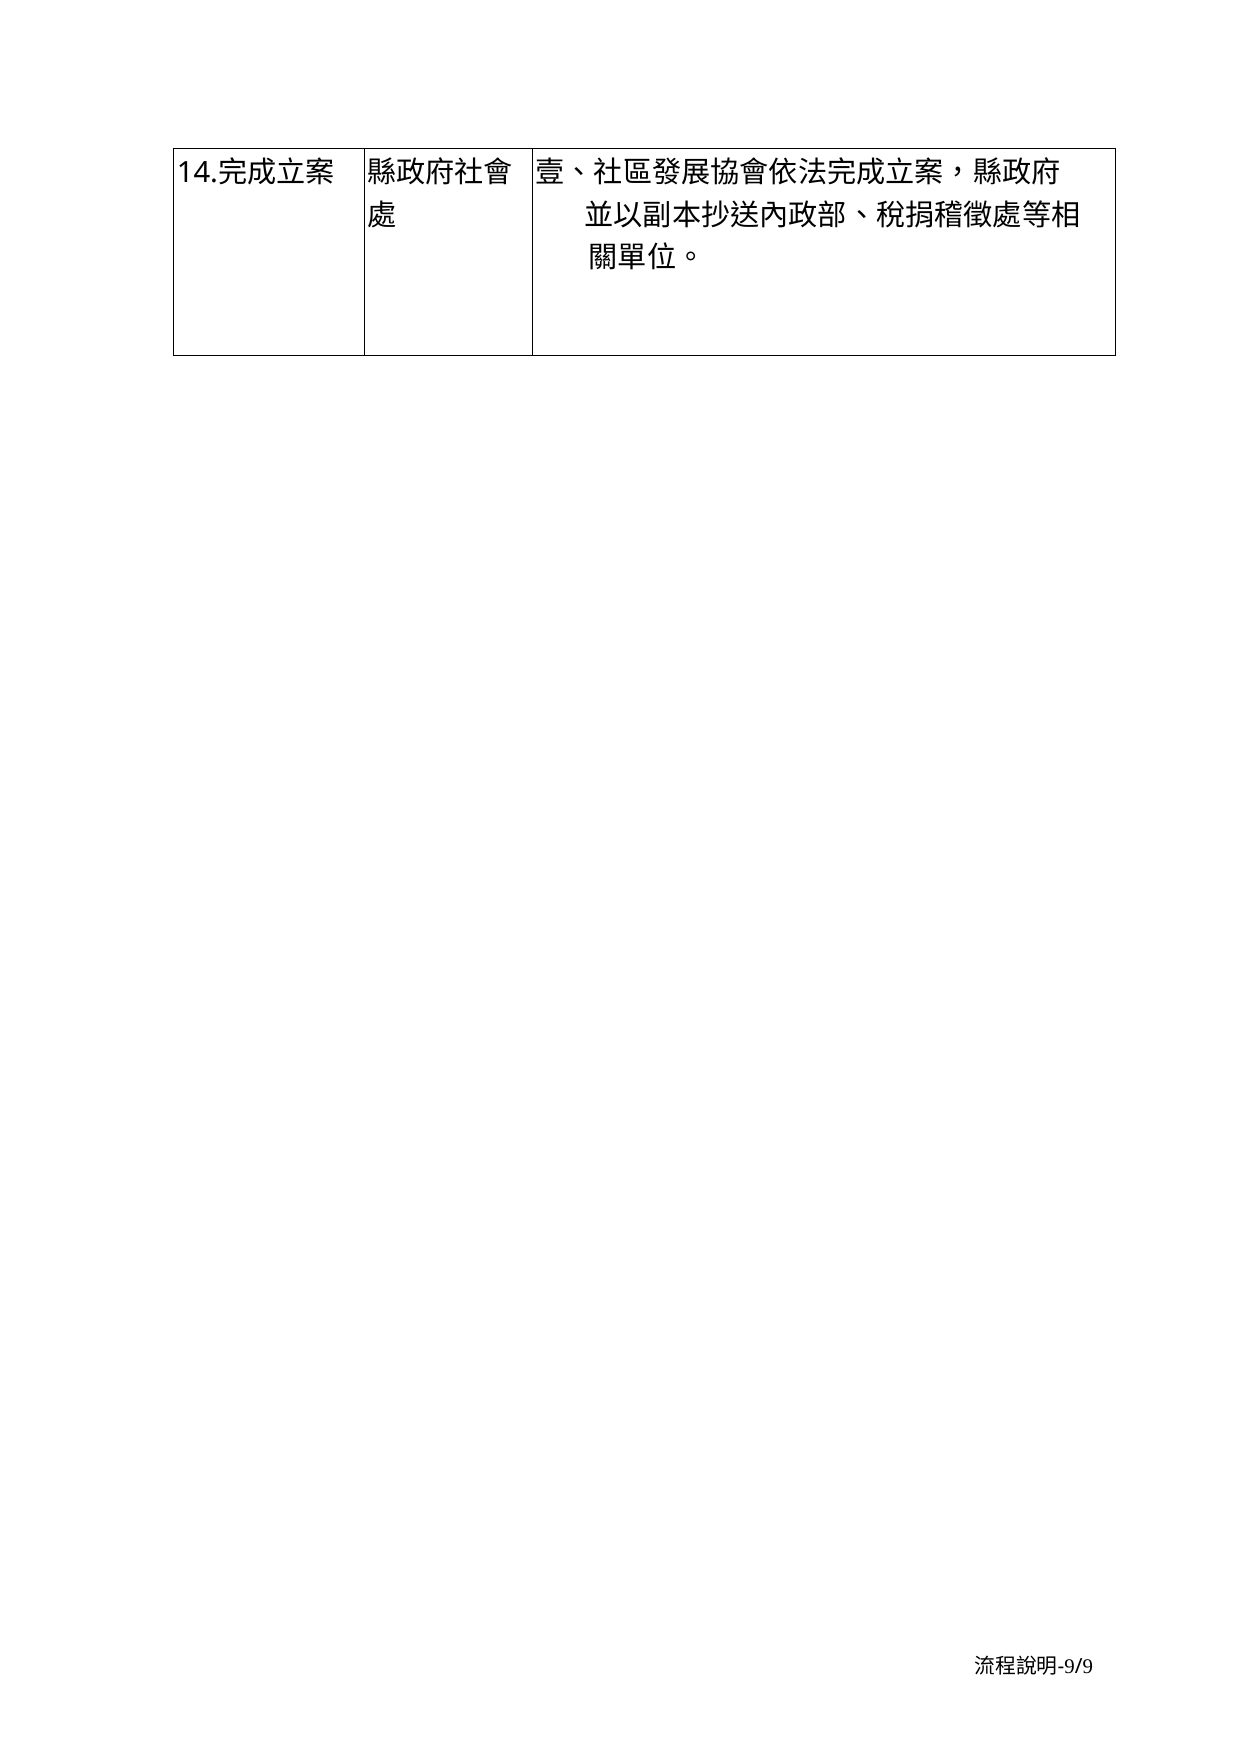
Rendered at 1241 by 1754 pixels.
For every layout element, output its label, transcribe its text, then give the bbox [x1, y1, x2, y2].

table_cell 壹、社區發展協會依法完成立案，縣政府 並以副本抄送內政部、稅捐稽徵處等相 關單位。 [533, 149, 1115, 355]
table_cell 縣政府社會處 [365, 149, 532, 355]
table_cell 14.完成立案 [174, 149, 364, 355]
